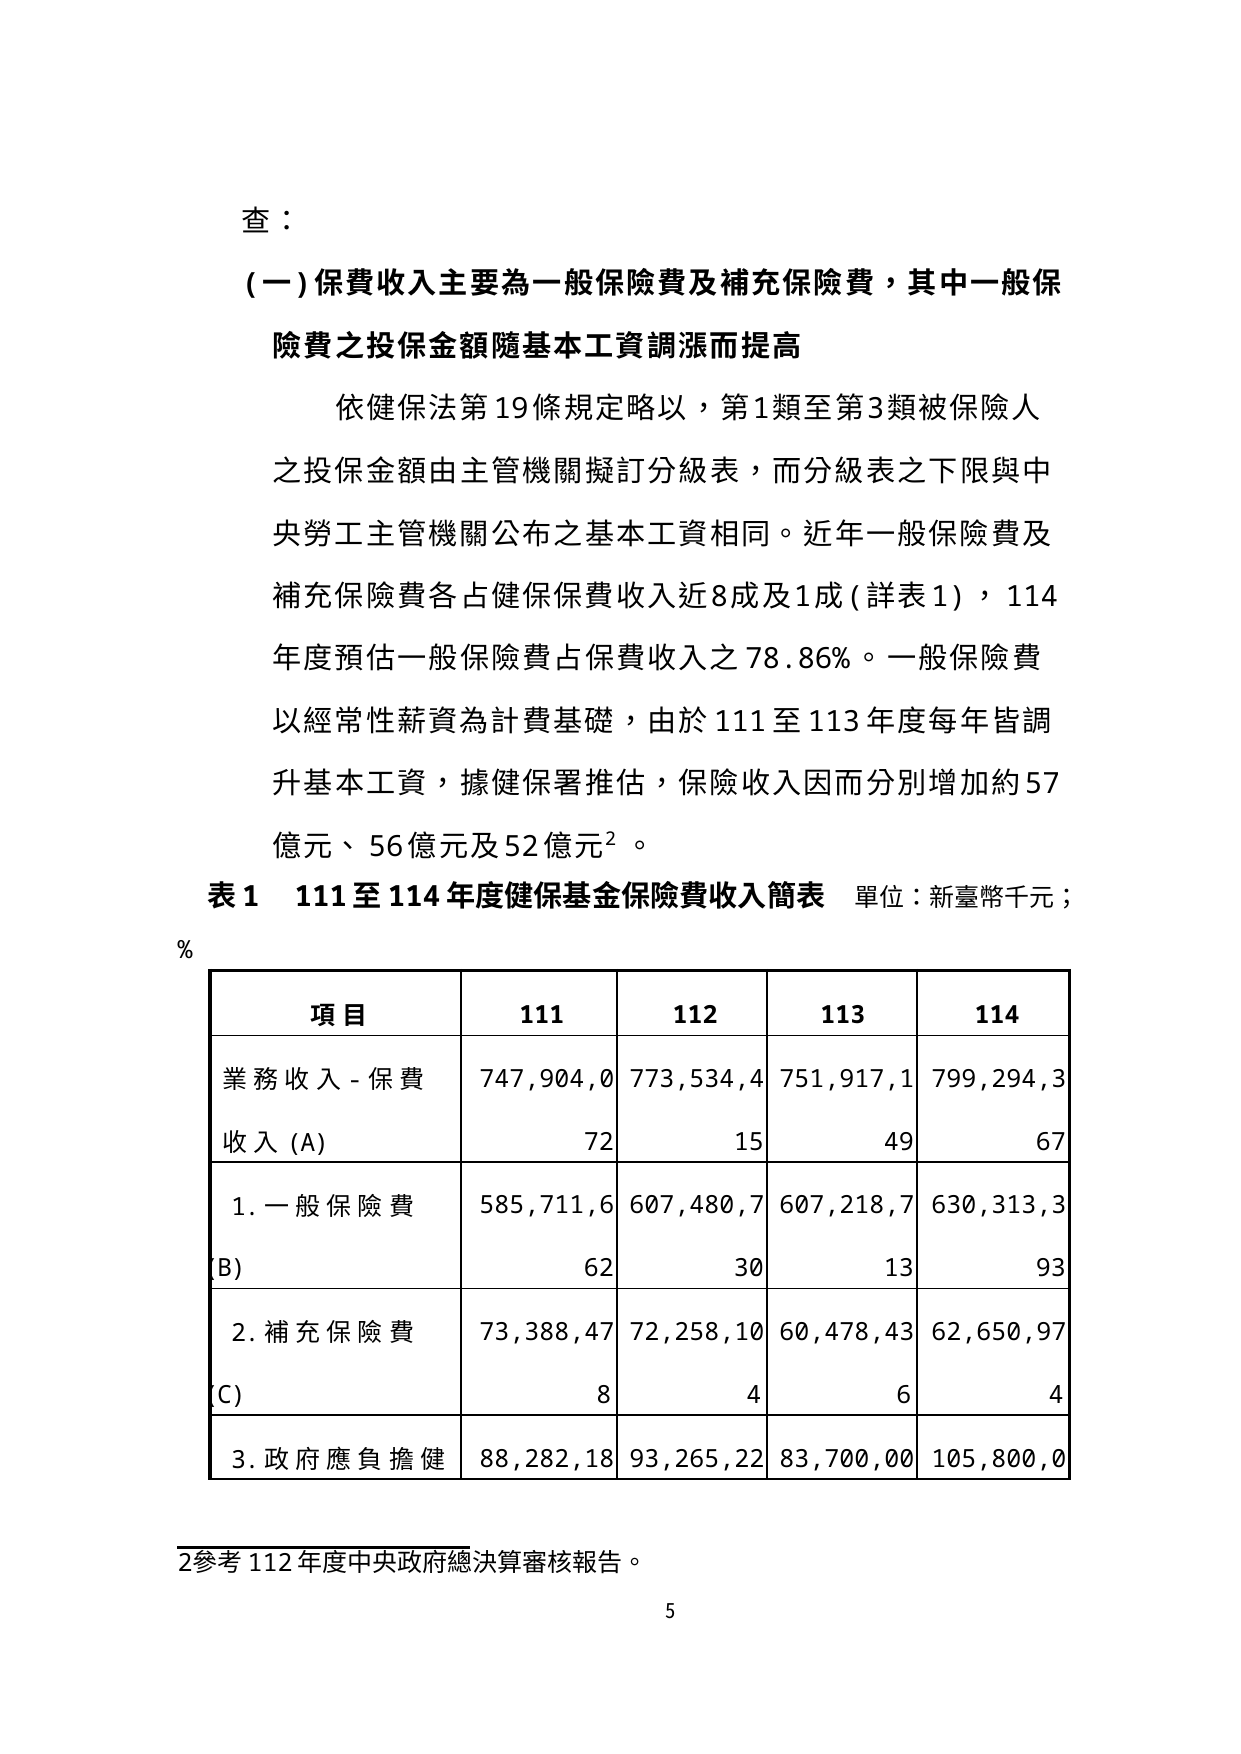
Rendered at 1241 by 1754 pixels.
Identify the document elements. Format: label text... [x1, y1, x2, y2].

table_cell 773,534,415 [618, 1036, 766, 1161]
table_header 112 [618, 972, 766, 1034]
text 依健保法第19條規定略以，第1類至第3類被保險人之投保金額由主管機關擬訂分級表，而分級表之下限與中央勞工主管機關公布之基本工資相同。近年一般保險費及補充保險費各占健保保費收入近8成及1成(詳表1)，114年度預估一般保險費占保費收入之78.86%。一般保險費以經常性薪資為計費基礎，由於111至113年度每年皆調升基本工資，據健保署推估，保險收入因而分別增加約57億元、56億元及52億元。 [266, 365, 1063, 865]
table_cell 630,313,393 [918, 1163, 1068, 1288]
table_cell 585,711,662 [462, 1163, 616, 1288]
table_header 項目 [212, 972, 460, 1034]
table_cell 799,294,367 [918, 1036, 1068, 1161]
text 表1 111至114年度健保基金保險費收入簡表 單位：新臺幣千元；% [177, 865, 1063, 969]
table_cell 62,650,974 [918, 1289, 1068, 1414]
table_cell 1.一般保險費(B) [212, 1163, 460, 1288]
table_cell 105,800,0 [918, 1416, 1068, 1478]
table_cell 607,218,713 [768, 1163, 916, 1288]
table_cell 93,265,22 [618, 1416, 766, 1478]
table_cell 88,282,18 [462, 1416, 616, 1478]
table_cell 83,700,00 [768, 1416, 916, 1478]
table_cell 73,388,478 [462, 1289, 616, 1414]
table_cell 業務收入-保費收入(A) [212, 1036, 460, 1161]
table_cell 747,904,072 [462, 1036, 616, 1161]
text 參考112年度中央政府總決算審核報告。 [177, 1548, 1063, 1577]
table_header 111 [462, 972, 616, 1034]
table_header 114 [918, 972, 1068, 1034]
table_cell 2.補充保險費(C) [212, 1289, 460, 1414]
text 查： [236, 177, 1063, 240]
table_cell 72,258,104 [618, 1289, 766, 1414]
table_header 113 [768, 972, 916, 1034]
table_cell 60,478,436 [768, 1289, 916, 1414]
text (一)保費收入主要為一般保險費及補充保險費，其中一般保險費之投保金額隨基本工資調漲而提高 [236, 240, 1063, 365]
table_cell 607,480,730 [618, 1163, 766, 1288]
table_cell 751,917,149 [768, 1036, 916, 1161]
table_cell 3.政府應負擔健保總經 費不足36%部分 [212, 1416, 460, 1478]
